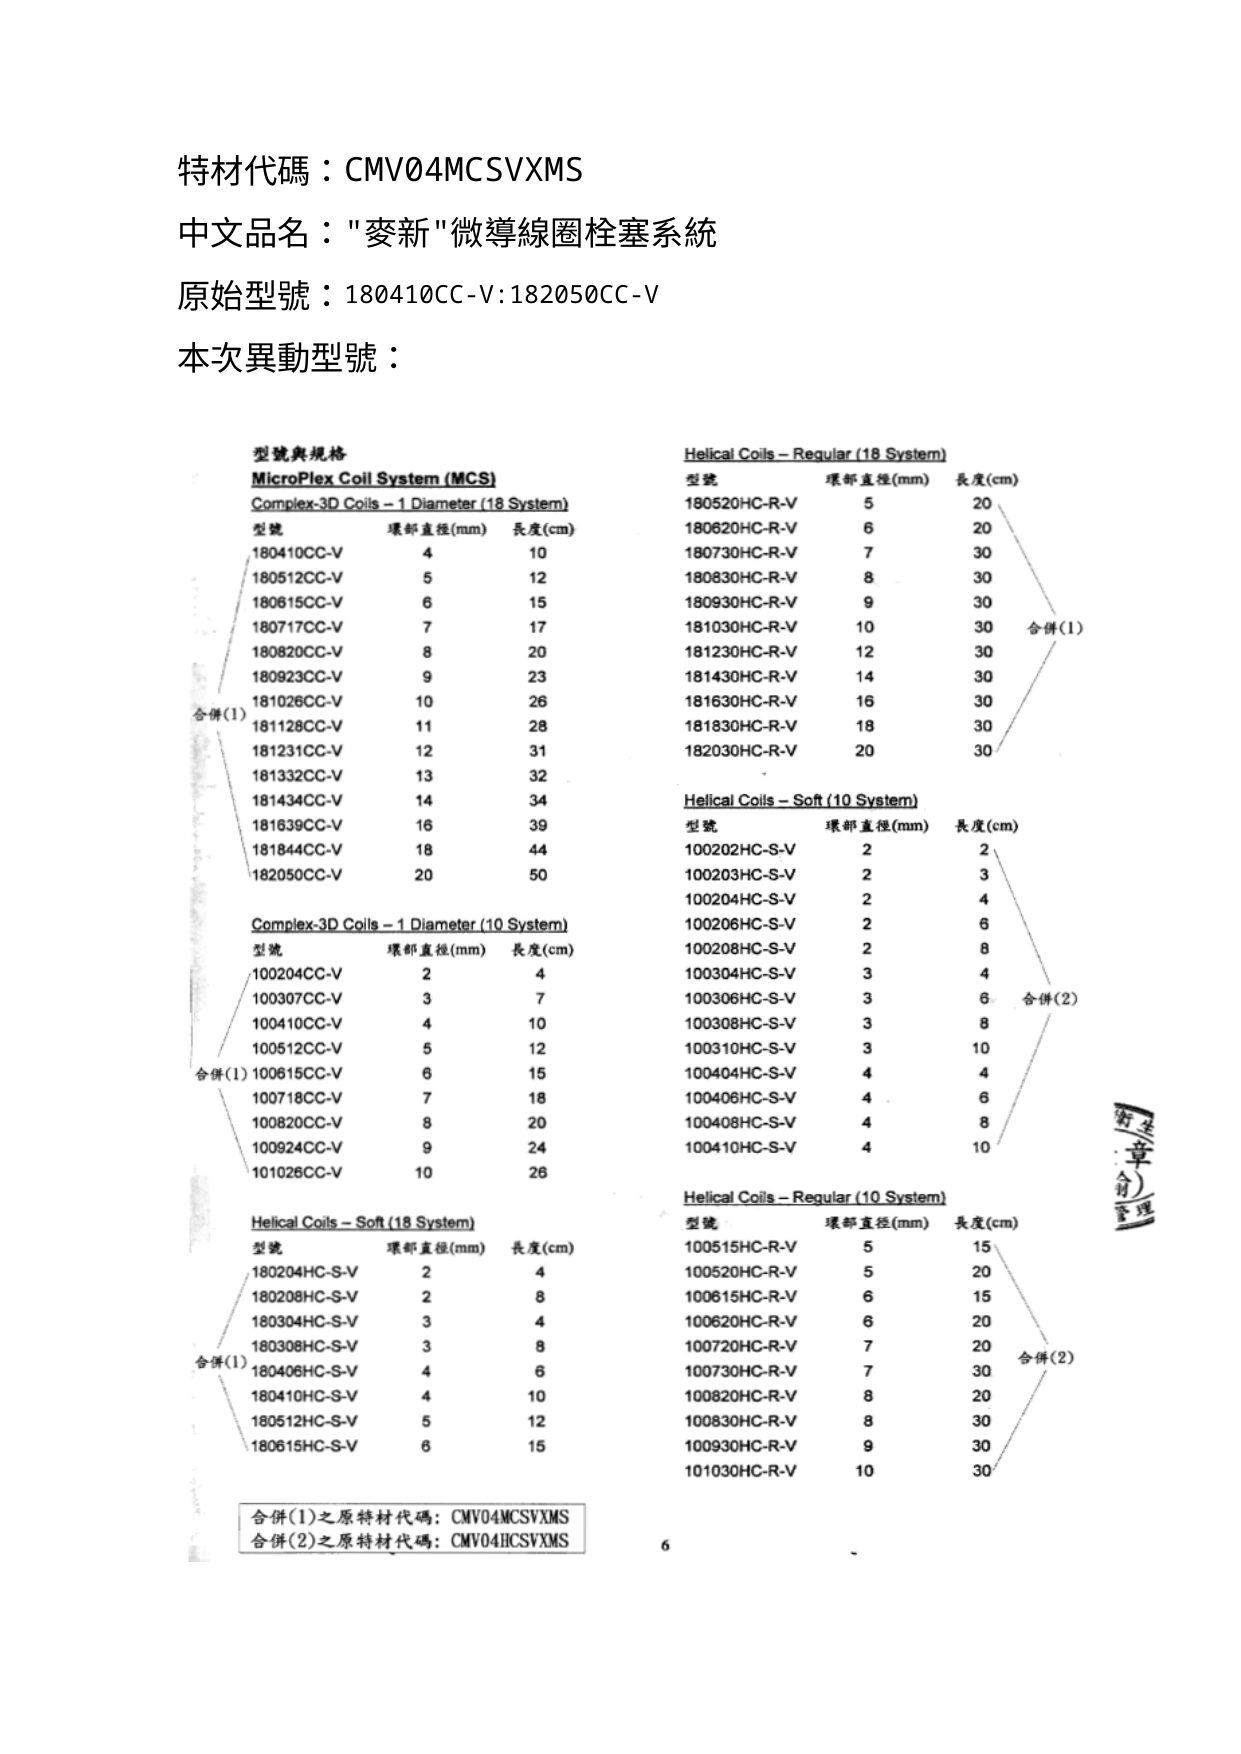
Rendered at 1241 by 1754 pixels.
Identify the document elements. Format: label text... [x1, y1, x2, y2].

text 本次異動型號： [177, 314, 1063, 377]
text 中文品名："麥新"微導線圈栓塞系統 [177, 189, 1063, 252]
text 原始型號：180410CC-V:182050CC-V [177, 252, 1063, 314]
text 特材代碼：CMV04MCSVXMS [177, 127, 1063, 189]
